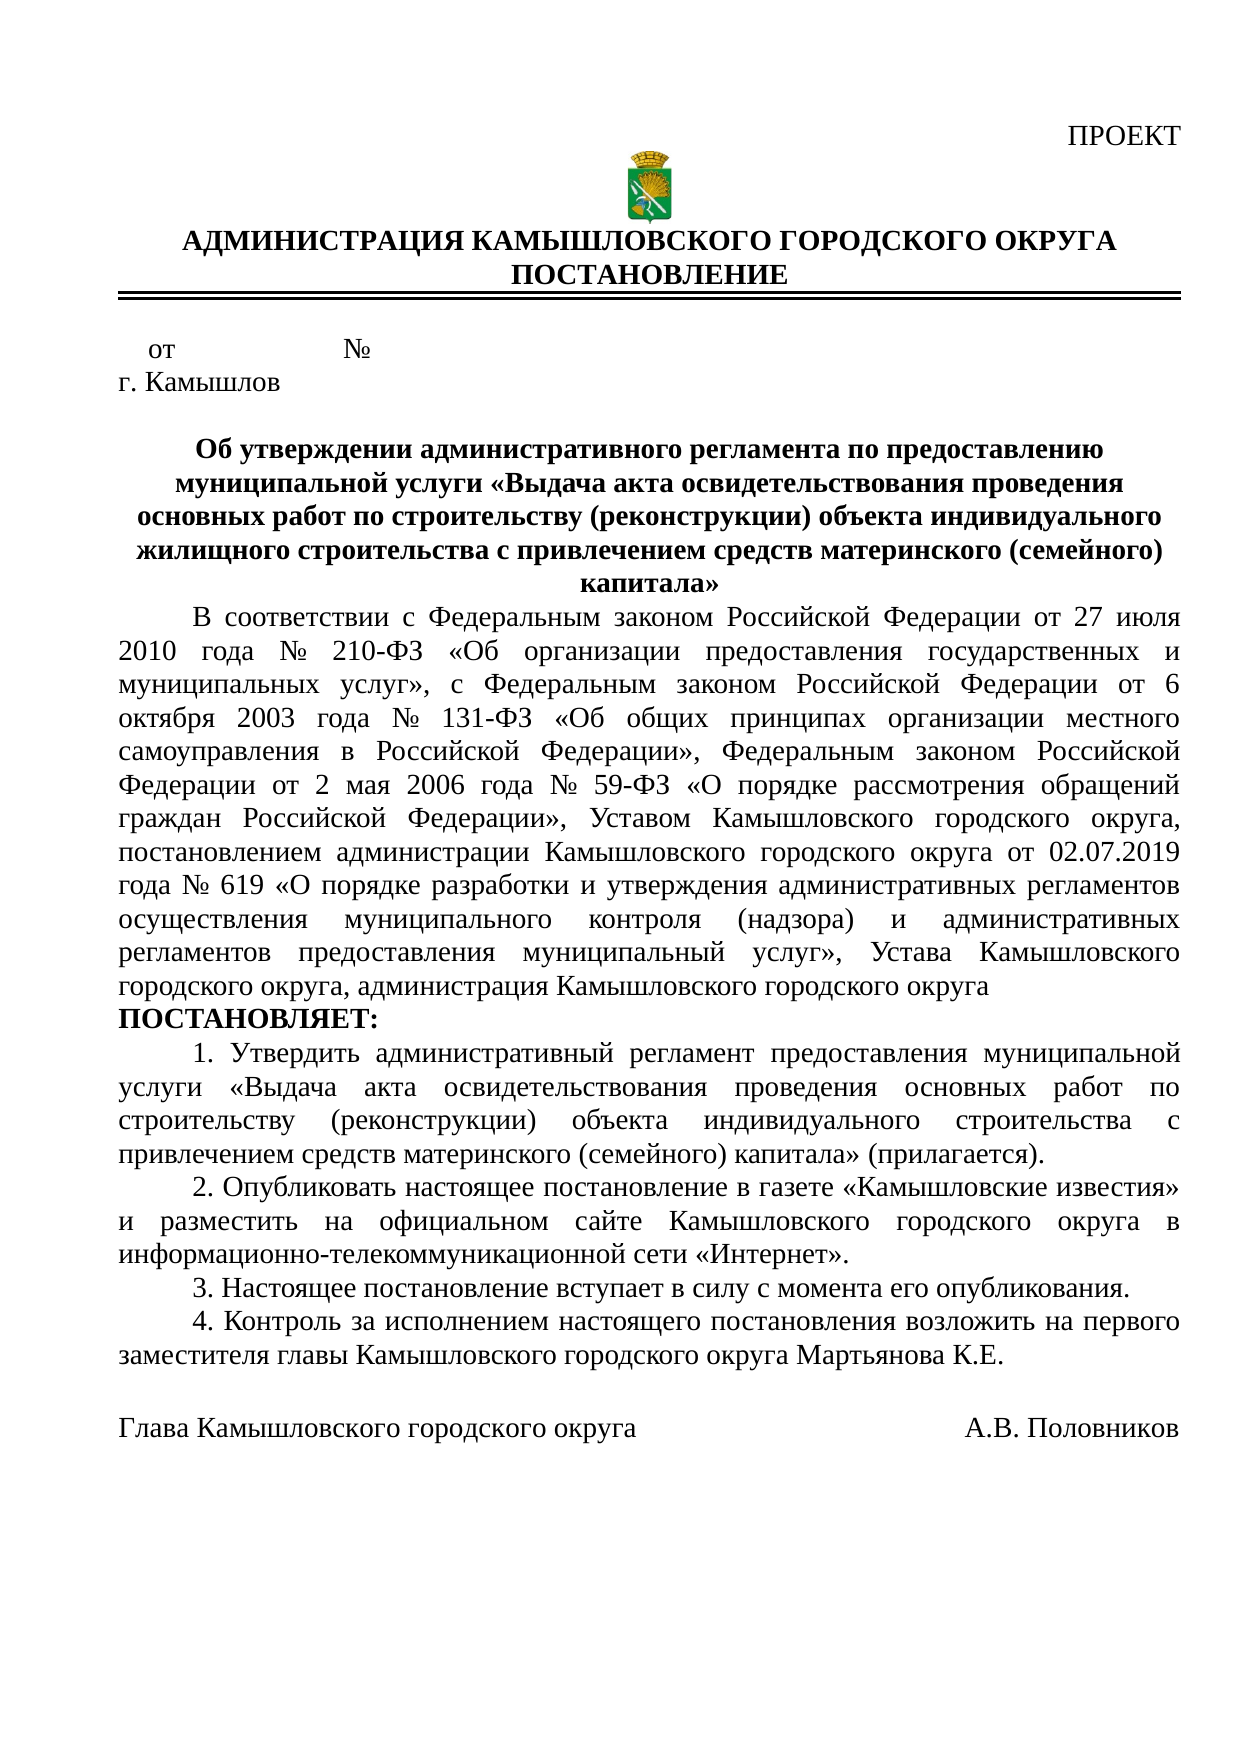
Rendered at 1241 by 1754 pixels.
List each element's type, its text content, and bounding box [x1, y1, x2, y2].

text АДМИНИСТРАЦИЯ КАМЫШЛОВСКОГО ГОРОДСКОГО ОКРУГА [118, 223, 1181, 257]
text 1. Утвердить административный регламент предоставления муниципальной услуги «Выдача акта освидетельствования проведения основных работ по строительству (реконструкции) объекта индивидуального строительства с привлечением средств материнского (семейного) капитала» (прилагается). [118, 1035, 1181, 1169]
text ПРОЕКТ [118, 118, 1181, 152]
text от № [118, 331, 1167, 364]
text 3. Настоящее постановление вступает в силу с момента его опубликования. [118, 1270, 1181, 1303]
text Глава Камышловского городского округа А.В. Половников [118, 1410, 1181, 1444]
text ПОСТАНОВЛЯЕТ: [118, 1002, 1181, 1035]
text 2. Опубликовать настоящее постановление в газете «Камышловские известия» и разместить на официальном сайте Камышловского городского округа в информационно-телекоммуникационной сети «Интернет». [118, 1169, 1181, 1270]
picture [627, 151, 672, 224]
text ПОСТАНОВЛЕНИЕ [118, 257, 1181, 291]
text Об утверждении административного регламента по предоставлению муниципальной услуги «Выдача акта освидетельствования проведения основных работ по строительству (реконструкции) объекта индивидуального жилищного строительства с привлечением средств материнского (семейного) капитала» [118, 431, 1181, 599]
text 4. Контроль за исполнением настоящего постановления возложить на первого заместителя главы Камышловского городского округа Мартьянова К.Е. [118, 1303, 1181, 1371]
text г. Камышлов [118, 364, 1181, 398]
text В соответствии с Федеральным законом Российской Федерации от 27 июля 2010 года № 210-ФЗ «Об организации предоставления государственных и муниципальных услуг», с Федеральным законом Российской Федерации от 6 октября 2003 года № 131-ФЗ «Об общих принципах организации местного самоуправления в Российской Федерации», Федеральным законом Российской Федерации от 2 мая 2006 года № 59-ФЗ «О порядке рассмотрения обращений граждан Российской Федерации», Уставом Камышловского городского округа, постановлением администрации Камышловского городского округа от 02.07.2019 года № 619 «О порядке разработки и утверждения административных регламентов осуществления муниципального контроля (надзора) и административных регламентов предоставления муниципальный услуг», Устава Камышловского городского округа, администрация Камышловского городского округа [118, 599, 1181, 1002]
